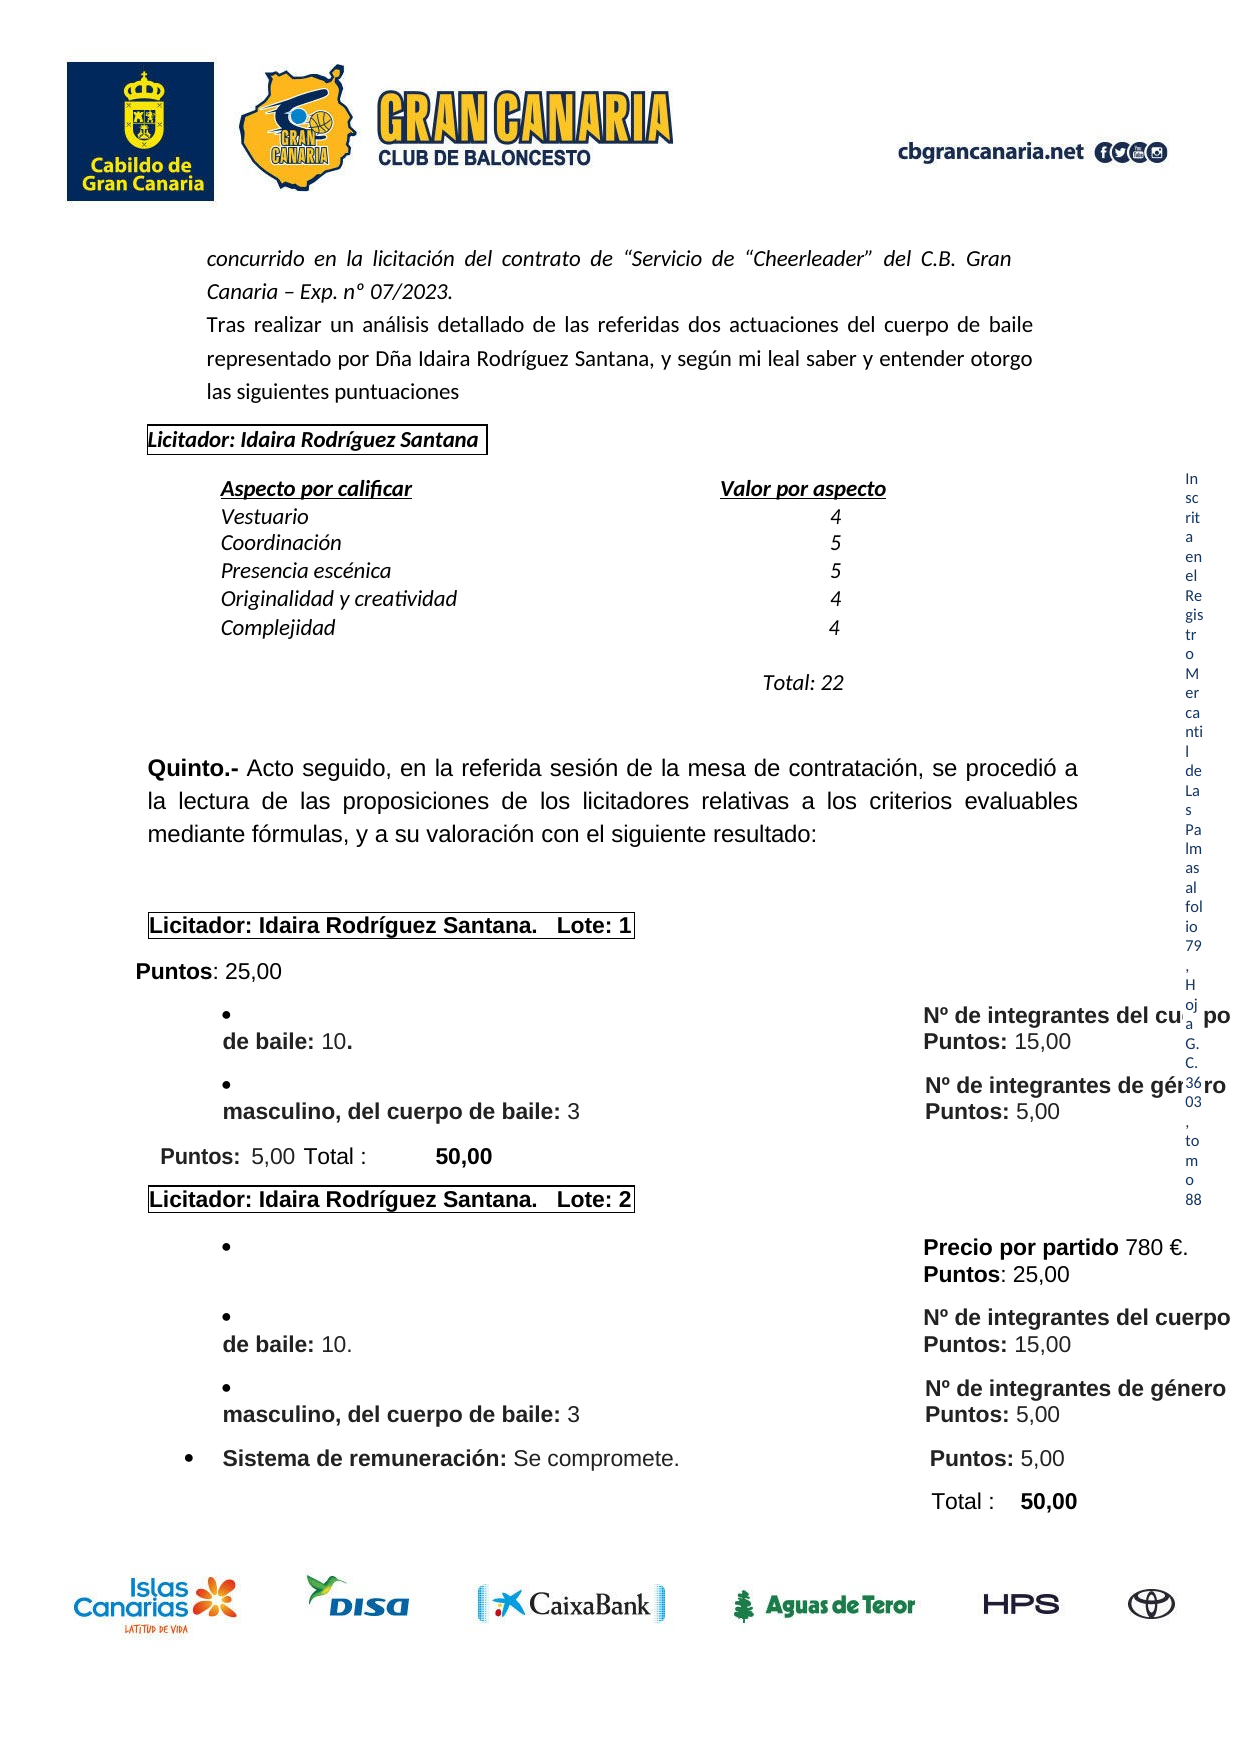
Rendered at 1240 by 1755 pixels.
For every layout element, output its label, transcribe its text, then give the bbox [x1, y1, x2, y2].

text Licitador: Idaira Rodríguez Santana. Lote: 1 [149, 913, 634, 938]
text Licitador: Idaira Rodríguez Santana. Lote: 2 [149, 1187, 634, 1212]
text Inscrita en el Registro Mercantil de Las Palmas al folio 79, Hoja G.C. 3603, tomo 882 Gral.- N.I.F.: A-35310598 [1185, 469, 1204, 1209]
